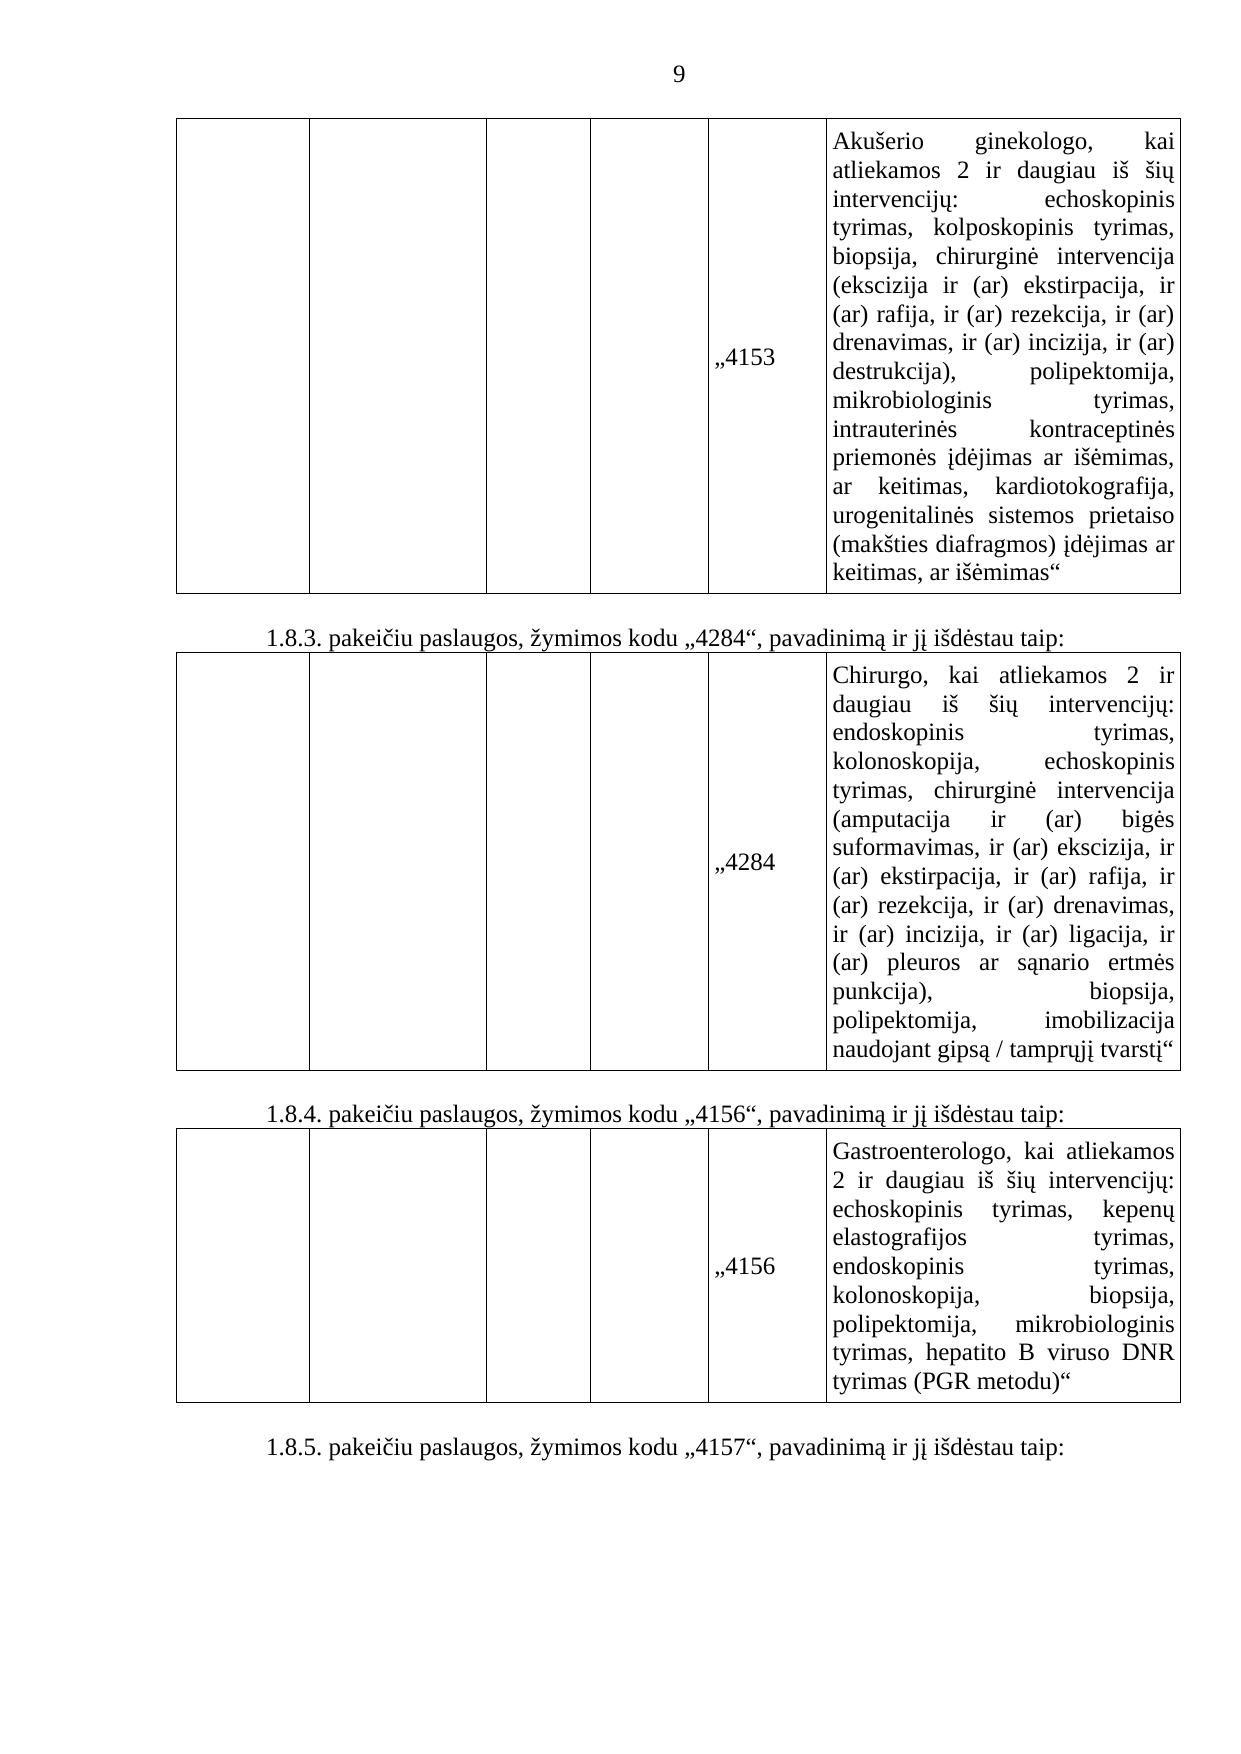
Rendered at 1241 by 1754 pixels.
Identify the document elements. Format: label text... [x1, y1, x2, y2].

text 1.8.4. pakeičiu paslaugos, žymimos kodu „4156“, pavadinimą ir jį išdėstau taip: [177, 1099, 1181, 1128]
table_header [177, 653, 309, 1069]
table_header [310, 1129, 486, 1402]
table_header [591, 653, 708, 1069]
table_header Akušerio ginekologo, kai atliekamos 2 ir daugiau iš šių intervencijų: echoskopinis tyrimas, kolposkopinis tyrimas, biopsija, chirurginė intervencija (ekscizija ir (ar) ekstirpacija, ir (ar) rafija, ir (ar) rezekcija, ir (ar) drenavimas, ir (ar) incizija, ir (ar) destrukcija), polipektomija, mikrobiologinis tyrimas, intrauterinės kontraceptinės priemonės įdėjimas ar išėmimas, ar keitimas, kardiotokografija, urogenitalinės sistemos prietaiso (makšties diafragmos) įdėjimas ar keitimas, ar išėmimas“ [827, 119, 1180, 593]
text 1.8.5. pakeičiu paslaugos, žymimos kodu „4157“, pavadinimą ir jį išdėstau taip: [177, 1432, 1181, 1461]
table_header [487, 1129, 590, 1402]
table_header [487, 653, 590, 1069]
table_header Gastroenterologo, kai atliekamos 2 ir daugiau iš šių intervencijų: echoskopinis tyrimas, kepenų elastografijos tyrimas, endoskopinis tyrimas, kolonoskopija, biopsija, polipektomija, mikrobiologinis tyrimas, hepatito B viruso DNR tyrimas (PGR metodu)“ [827, 1129, 1180, 1402]
text 1.8.3. pakeičiu paslaugos, žymimos kodu „4284“, pavadinimą ir jį išdėstau taip: [177, 623, 1181, 652]
table_header Chirurgo, kai atliekamos 2 ir daugiau iš šių intervencijų: endoskopinis tyrimas, kolonoskopija, echoskopinis tyrimas, chirurginė intervencija (amputacija ir (ar) bigės suformavimas, ir (ar) ekscizija, ir (ar) ekstirpacija, ir (ar) rafija, ir (ar) rezekcija, ir (ar) drenavimas, ir (ar) incizija, ir (ar) ligacija, ir (ar) pleuros ar sąnario ertmės punkcija), biopsija, polipektomija, imobilizacija naudojant gipsą / tamprųjį tvarstį“ [827, 653, 1180, 1069]
table_header [591, 1129, 708, 1402]
table_header „4156 [709, 1129, 826, 1402]
table_header [310, 653, 486, 1069]
table_header „4284 [709, 653, 826, 1069]
table_header „4153 [709, 119, 826, 593]
table_header [310, 119, 486, 593]
table_header [487, 119, 590, 593]
table_header [177, 119, 309, 593]
table_header [177, 1129, 309, 1402]
table_header [591, 119, 708, 593]
